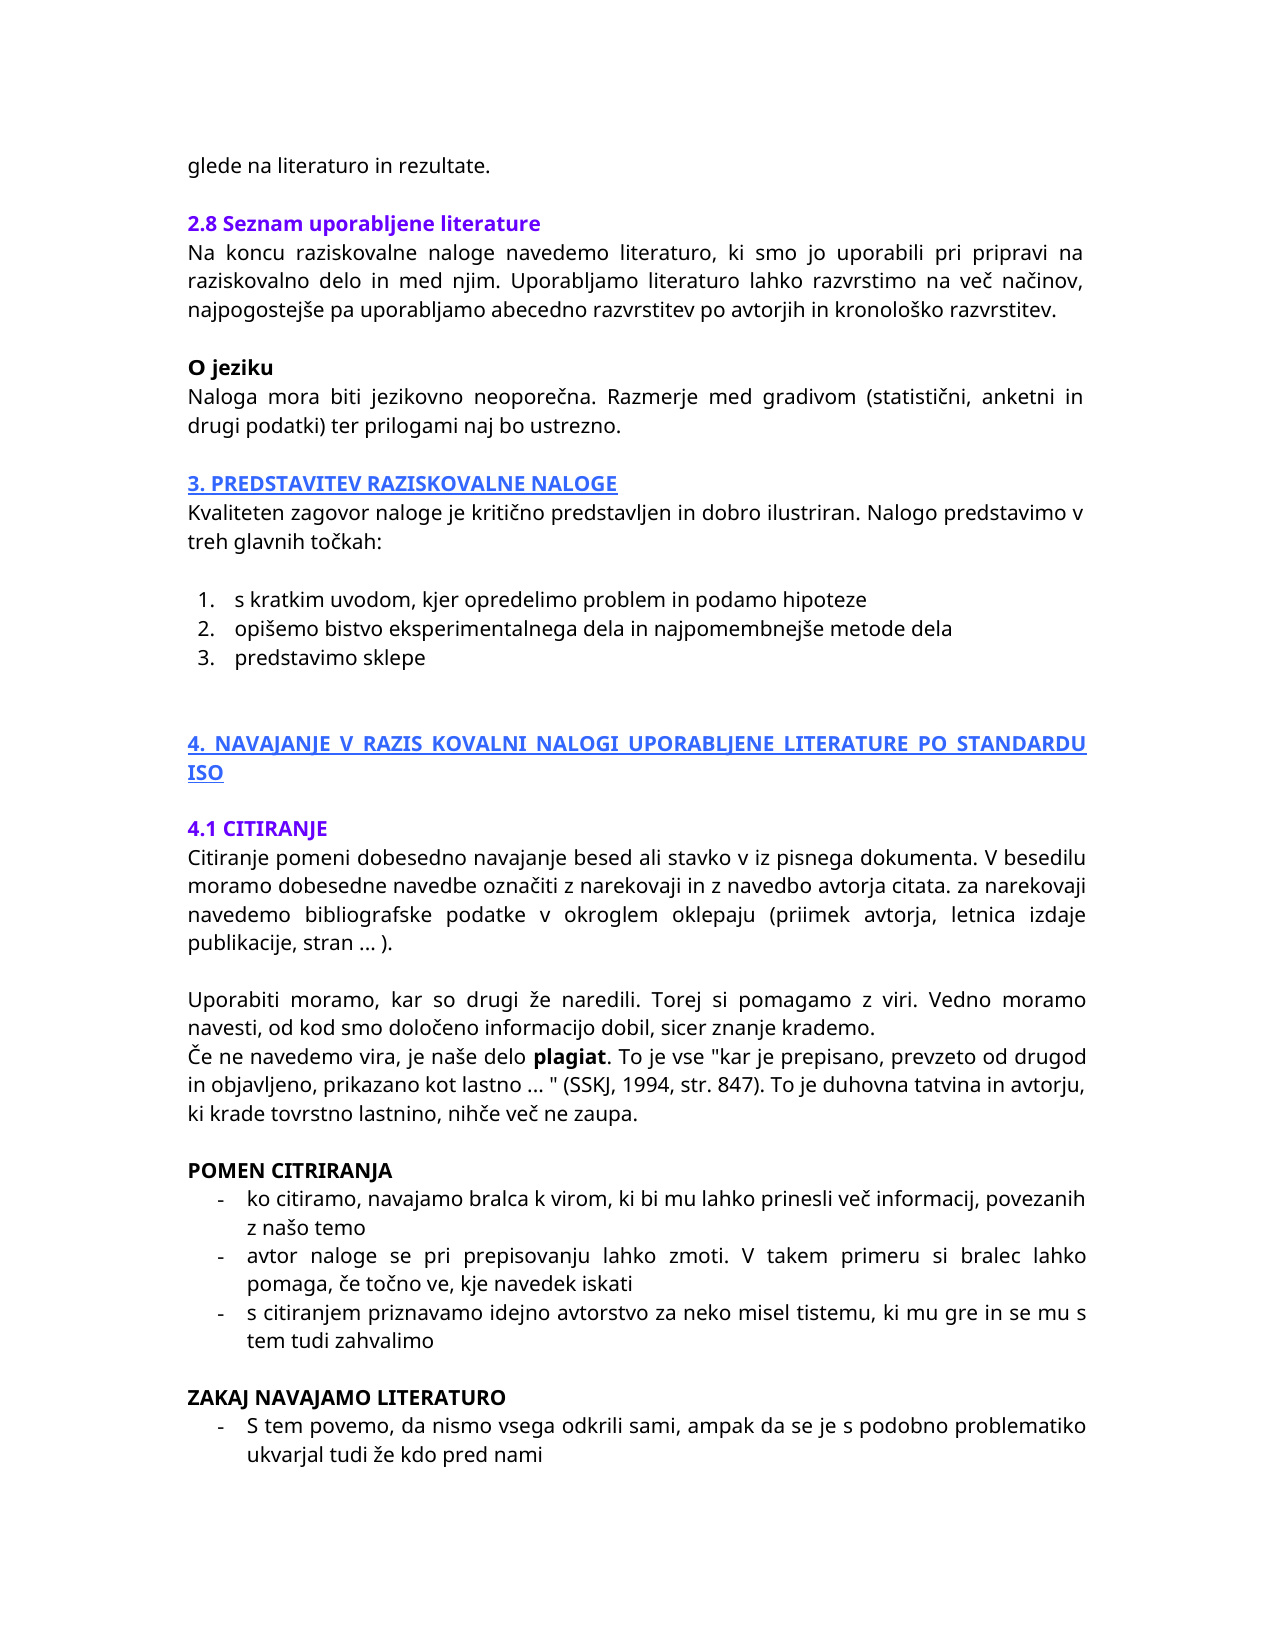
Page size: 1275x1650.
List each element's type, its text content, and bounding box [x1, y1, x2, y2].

text 4. NAVAJANJE V RAZIS KOVALNI NALOGI UPORABLJENE LITERATURE PO STANDARDU [187, 729, 1087, 753]
list predstavimo sklepe [197, 642, 1071, 671]
list avtor naloge se pri prepisovanju lahko zmoti. V takem primeru si bralec lahko pomaga, če točno ve, kje navedek iskati [217, 1241, 1087, 1298]
text Uporabiti moramo, kar so drugi že naredili. Torej si pomagamo z viri. Vedno moramo navesti, od kod smo določeno informacijo dobil, sicer znanje krademo. [187, 985, 1087, 1042]
text Na koncu raziskovalne naloge navedemo literaturo, ki smo jo uporabili pri pripravi na raziskovalno delo in med njim. Uporabljamo literaturo lahko razvrstimo na več načinov, najpogostejše pa uporabljamo abecedno razvrstitev po avtorjih in kronološko razvrstitev. [187, 237, 1084, 324]
text POMEN CITRIRANJA [187, 1156, 1087, 1184]
text glede na literaturo in rezultate. [187, 150, 1084, 179]
list ko citiramo, navajamo bralca k virom, ki bi mu lahko prinesli več informacij, povezanih z našo temo [217, 1184, 1087, 1241]
text 4.1 CITIRANJE [187, 814, 1087, 843]
text Naloga mora biti jezikovno neoporečna. Razmerje med gradivom (statistični, anketni in drugi podatki) ter prilogami naj bo ustrezno. [187, 382, 1084, 439]
list opišemo bistvo eksperimentalnega dela in najpomembnejše metode dela [197, 613, 1071, 642]
text ISO [187, 754, 1087, 786]
text Če ne navedemo vira, je naše delo plagiat. To je vse "kar je prepisano, prevzeto od drugod in objavljeno, prikazano kot lastno ... " (SSKJ, 1994, str. 847). To je duhovna tatvina in avtorju, ki krade tovrstno lastnino, nihče več ne zaupa. [187, 1042, 1087, 1127]
text ZAKAJ NAVAJAMO LITERATURO [187, 1383, 1087, 1412]
list s citiranjem priznavamo idejno avtorstvo za neko misel tistemu, ki mu gre in se mu s tem tudi zahvalimo [217, 1298, 1087, 1355]
text O jeziku [187, 353, 1084, 382]
list S tem povemo, da nismo vsega odkrili sami, ampak da se je s podobno problematiko ukvarjal tudi že kdo pred nami [217, 1412, 1087, 1468]
text 2.8 Seznam uporabljene literature [187, 208, 1084, 237]
text 3. PREDSTAVITEV RAZISKOVALNE NALOGE [187, 468, 1084, 497]
text Citiranje pomeni dobesedno navajanje besed ali stavko v iz pisnega dokumenta. V besedilu moramo dobesedne navedbe označiti z narekovaji in z navedbo avtorja citata. za narekovaji navedemo bibliografske podatke v okroglem oklepaju (priimek avtorja, letnica izdaje publikacije, stran ... ). [187, 843, 1087, 957]
text Kvaliteten zagovor naloge je kritično predstavljen in dobro ilustriran. Nalogo predstavimo v treh glavnih točkah: [187, 497, 1084, 555]
list s kratkim uvodom, kjer opredelimo problem in podamo hipoteze [197, 584, 1071, 613]
